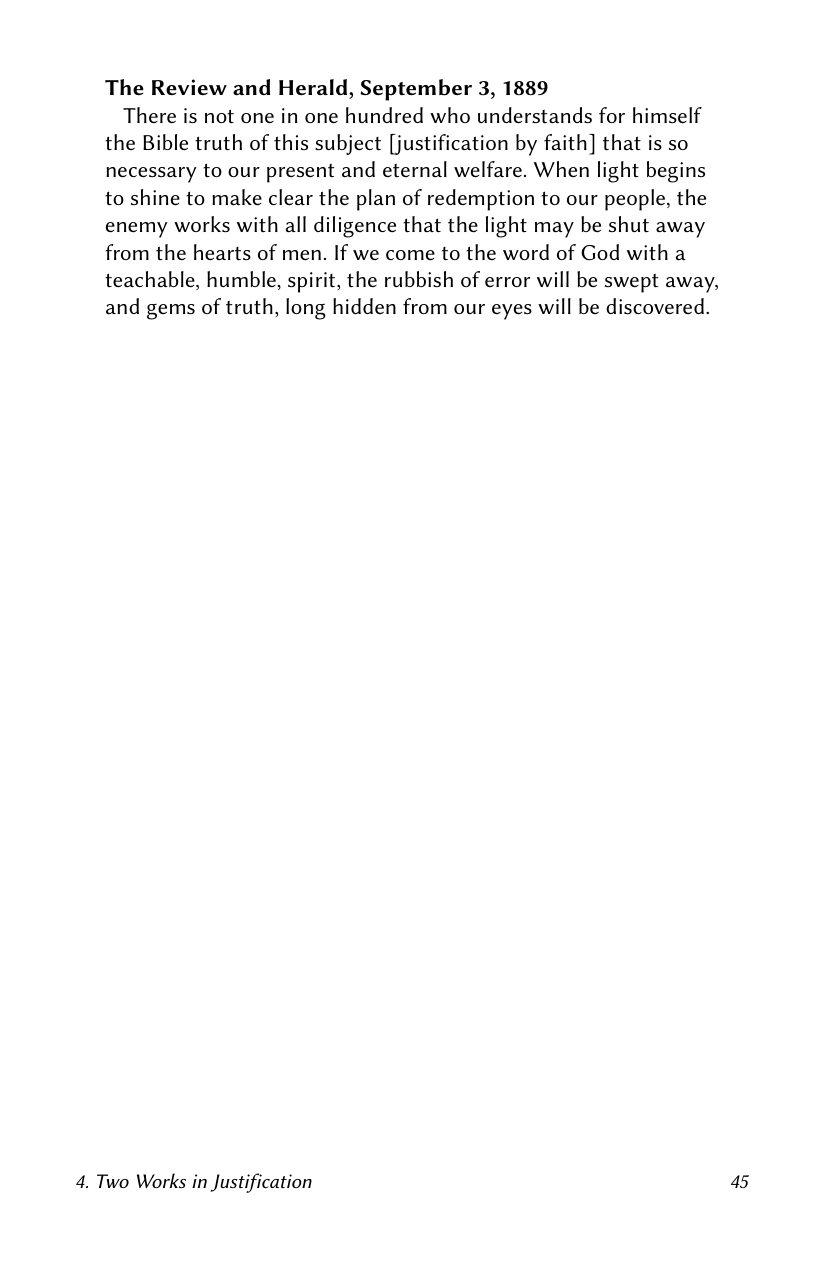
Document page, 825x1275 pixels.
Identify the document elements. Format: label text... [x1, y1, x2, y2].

text There is not one in one hundred who understands for himself the Bible truth of this subject [justification by faith] that is so necessary to our present and eternal welfare. When light begins to shine to make clear the plan of redemption to our people, the enemy works with all diligence that the light may be shut away from the hearts of men. If we come to the word of God with a teachable, humble, spirit, the rubbish of error will be swept away, and gems of truth, long hidden from our eyes will be discovered. [105, 103, 720, 321]
text The Review and Herald, September 3, 1889 [105, 75, 750, 101]
